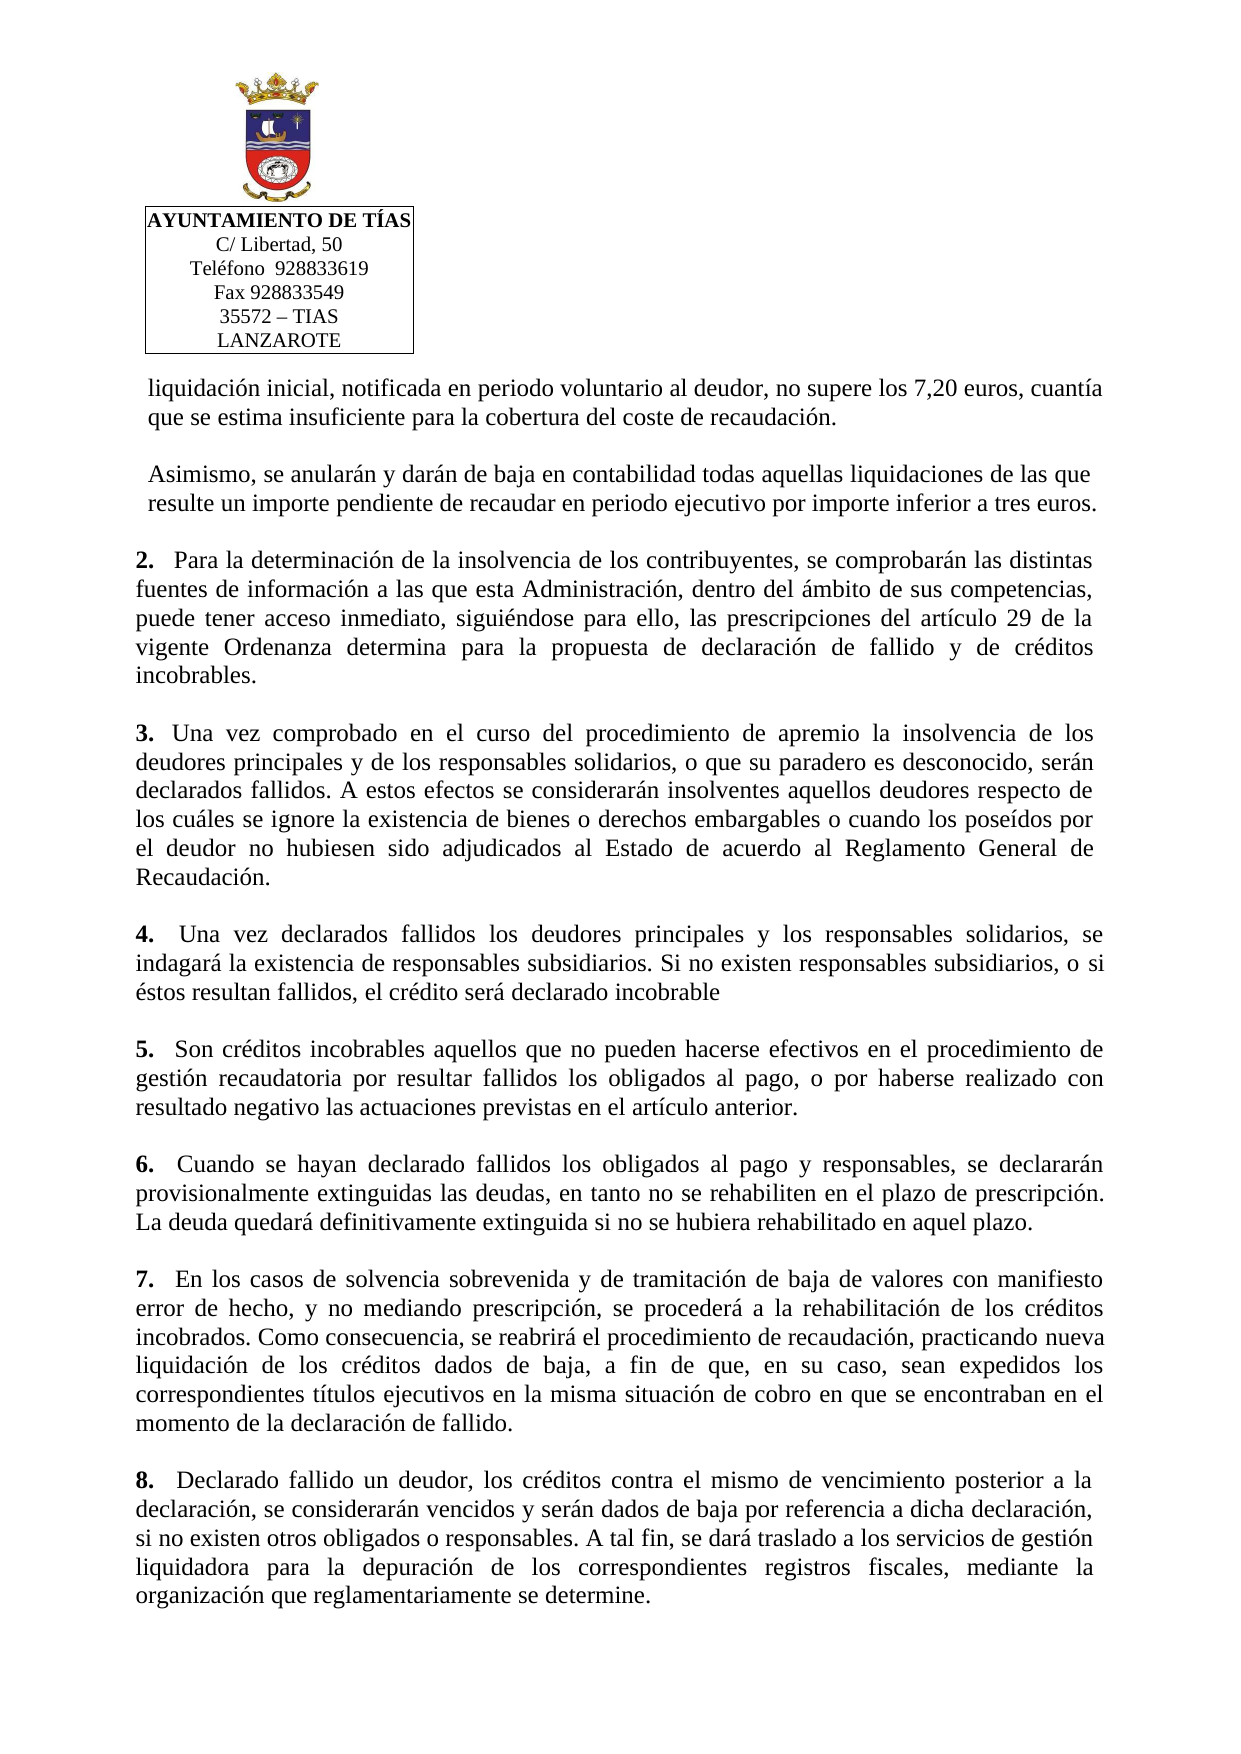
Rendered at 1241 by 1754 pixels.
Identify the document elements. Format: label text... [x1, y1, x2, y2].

text liquidación inicial, notificada en periodo voluntario al deudor, no supere los 7,20 euros, cuantía que se estima insuficiente para la cobertura del coste de recaudación. [148, 373, 1105, 430]
list Una vez comprobado en el curso del procedimiento de apremio la insolvencia de los deudores principales y de los responsables solidarios, o que su paradero es desconocido, serán declarados fallidos. A estos efectos se considerarán insolventes aquellos deudores respecto de los cuáles se ignore la existencia de bienes o derechos embargables o cuando los poseídos por el deudor no hubiesen sido adjudicados al Estado de acuerdo al Reglamento General de Recaudación. [135, 718, 1094, 890]
list En los casos de solvencia sobrevenida y de tramitación de baja de valores con manifiesto error de hecho, y no mediando prescripción, se procederá a la rehabilitación de los créditos incobrados. Como consecuencia, se reabrirá el procedimiento de recaudación, practicando nueva liquidación de los créditos dados de baja, a fin de que, en su caso, sean expedidos los correspondientes títulos ejecutivos en la misma situación de cobro en que se encontraban en el momento de la declaración de fallido. [135, 1264, 1105, 1437]
list Cuando se hayan declarado fallidos los obligados al pago y responsables, se declararán provisionalmente extinguidas las deudas, en tanto no se rehabiliten en el plazo de prescripción. La deuda quedará definitivamente extinguida si no se hubiera rehabilitado en aquel plazo. [135, 1149, 1105, 1236]
list Para la determinación de la insolvencia de los contribuyentes, se comprobarán las distintas fuentes de información a las que esta Administración, dentro del ámbito de sus competencias, puede tener acceso inmediato, siguiéndose para ello, las prescripciones del artículo 29 de la vigente Ordenanza determina para la propuesta de declaración de fallido y de créditos incobrables. [135, 545, 1094, 689]
list Una vez declarados fallidos los deudores principales y los responsables solidarios, se indagará la existencia de responsables subsidiarios. Si no existen responsables subsidiarios, o si éstos resultan fallidos, el crédito será declarado incobrable [135, 919, 1105, 1005]
list Declarado fallido un deudor, los créditos contra el mismo de vencimiento posterior a la declaración, se considerarán vencidos y serán dados de baja por referencia a dicha declaración, si no existen otros obligados o responsables. A tal fin, se dará traslado a los servicios de gestión liquidadora para la depuración de los correspondientes registros fiscales, mediante la organización que reglamentariamente se determine. [135, 1466, 1094, 1609]
text Asimismo, se anularán y darán de baja en contabilidad todas aquellas liquidaciones de las que resulte un importe pendiente de recaudar en periodo ejecutivo por importe inferior a tres euros. [148, 459, 1105, 517]
list Son créditos incobrables aquellos que no pueden hacerse efectivos en el procedimiento de gestión recaudatoria por resultar fallidos los obligados al pago, o por haberse realizado con resultado negativo las actuaciones previstas en el artículo anterior. [135, 1034, 1105, 1120]
